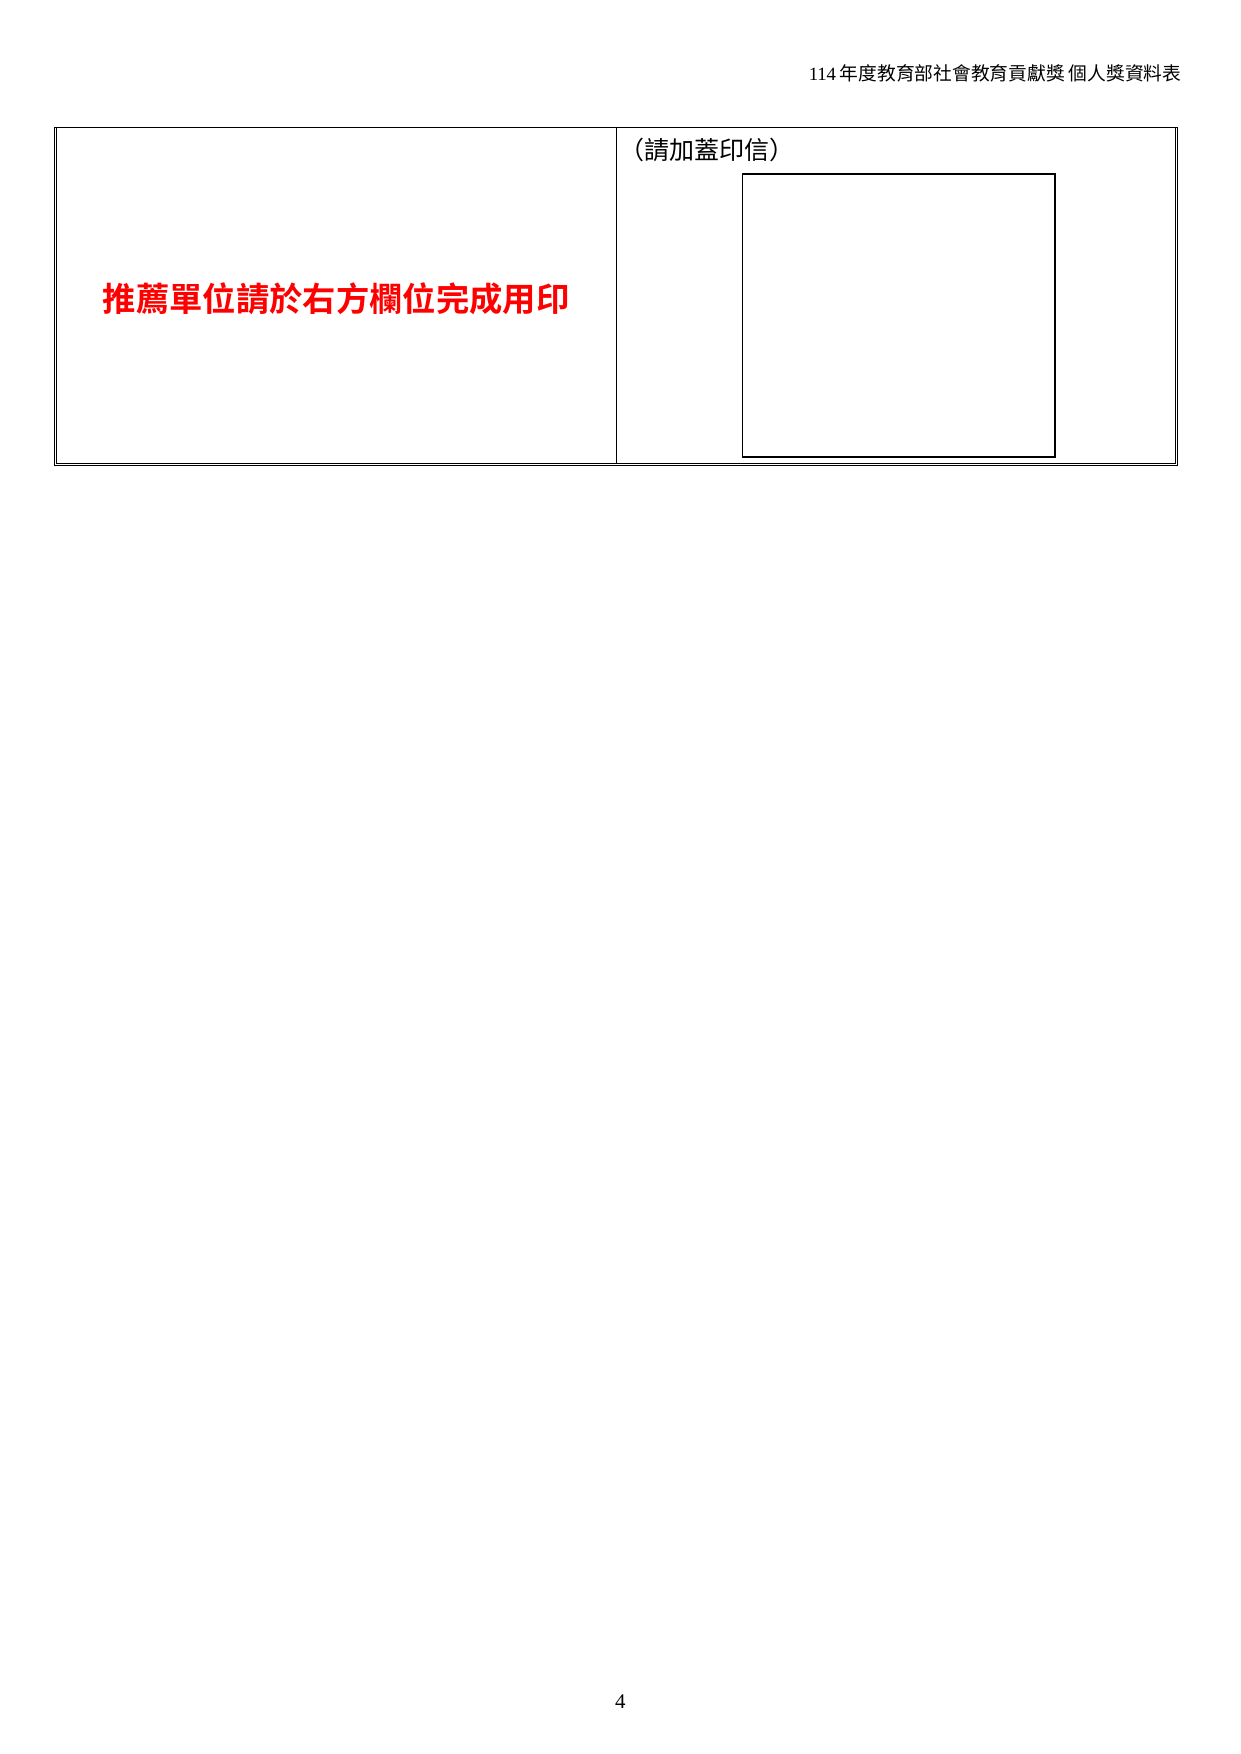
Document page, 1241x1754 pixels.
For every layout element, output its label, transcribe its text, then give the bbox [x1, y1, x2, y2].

table_cell 推薦單位請於右方欄位完成用印 [57, 128, 616, 463]
table_cell （請加蓋印信） [617, 128, 1175, 463]
